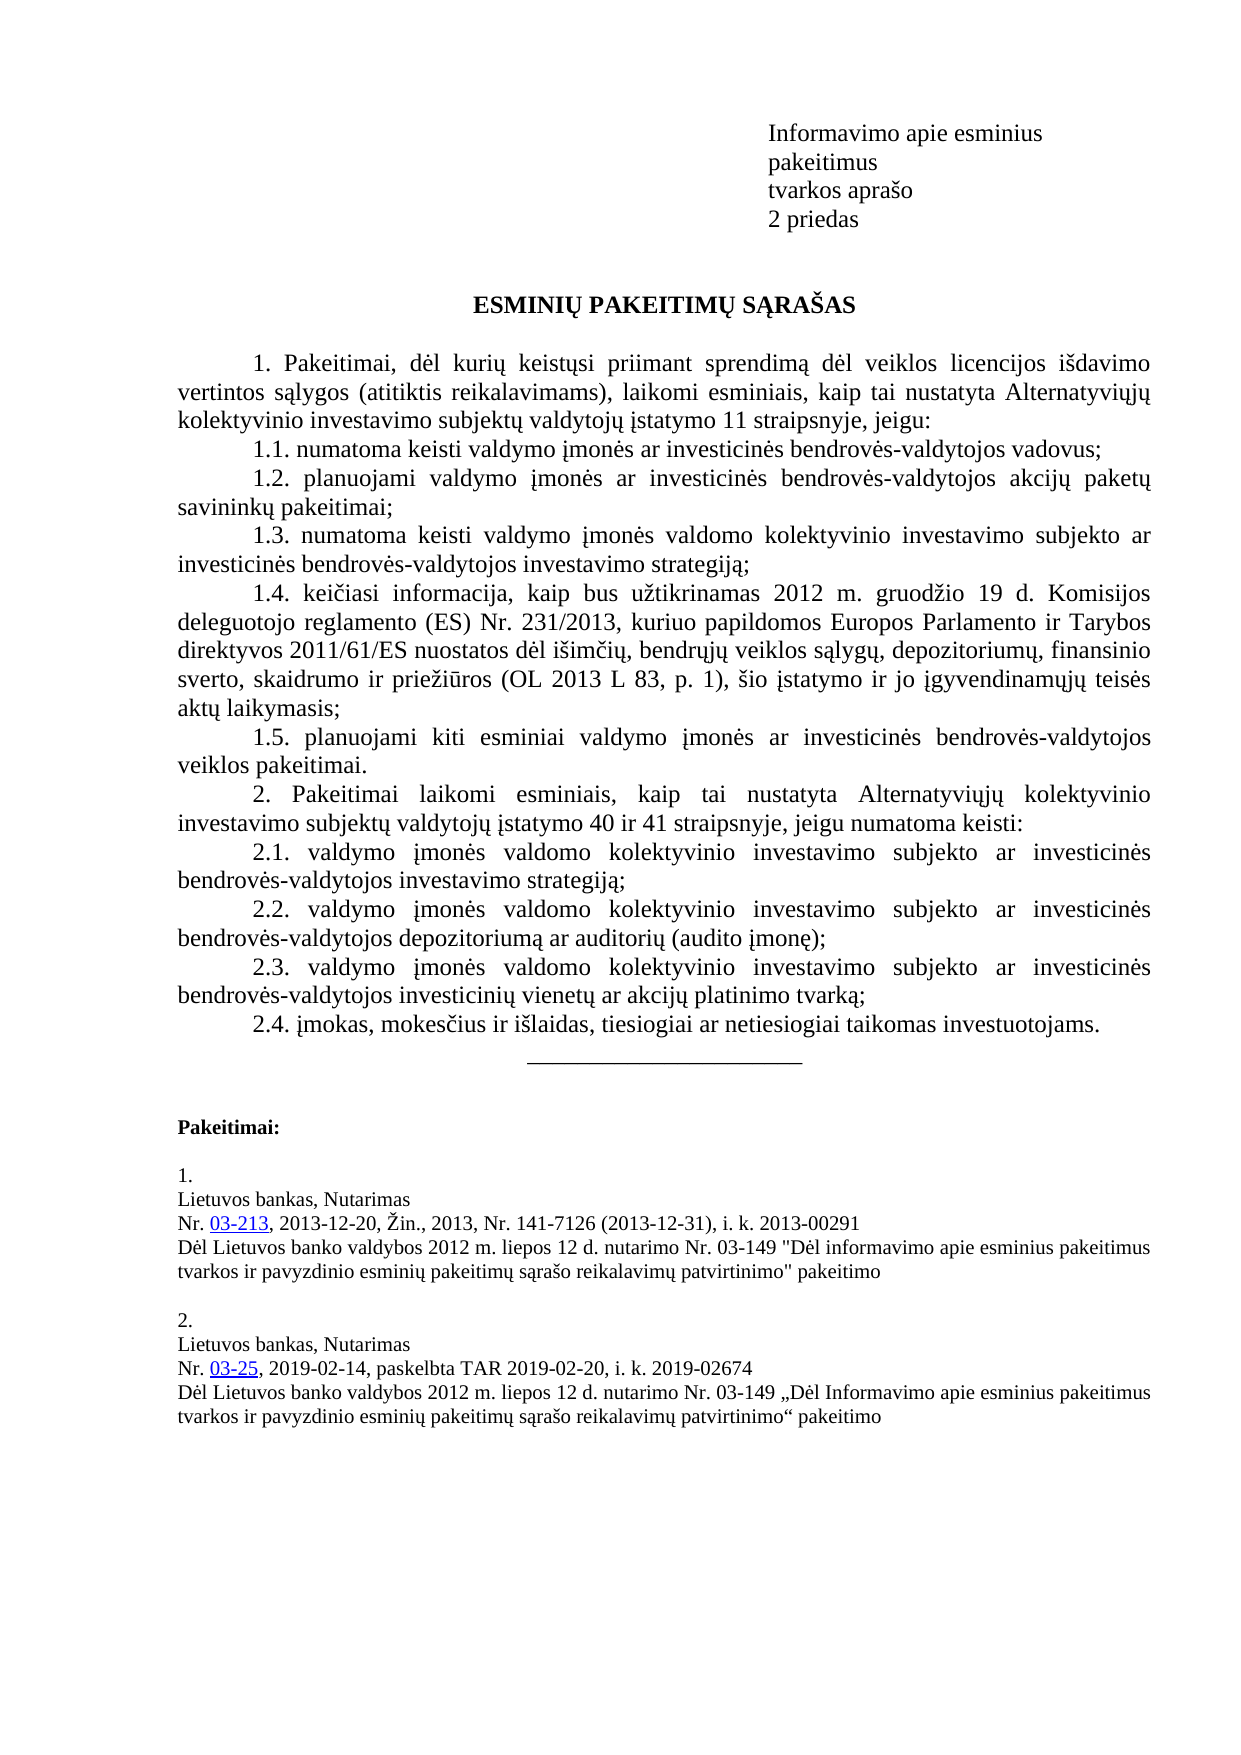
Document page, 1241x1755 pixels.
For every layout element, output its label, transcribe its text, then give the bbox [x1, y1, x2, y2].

text Lietuvos bankas, Nutarimas [177, 1332, 1152, 1356]
text Dėl Lietuvos banko valdybos 2012 m. liepos 12 d. nutarimo Nr. 03-149 „Dėl Informavimo apie esminius pakeitimus tvarkos ir pavyzdinio esminių pakeitimų sąrašo reikalavimų patvirtinimo“ pakeitimo [177, 1380, 1152, 1428]
text 1.4. keičiasi informacija, kaip bus užtikrinamas 2012 m. gruodžio 19 d. Komisijos deleguotojo reglamento (ES) Nr. 231/2013, kuriuo papildomos Europos Parlamento ir Tarybos direktyvos 2011/61/ES nuostatos dėl išimčių, bendrųjų veiklos sąlygų, depozitoriumų, finansinio sverto, skaidrumo ir priežiūros (OL 2013 L 83, p. 1), šio įstatymo ir jo įgyvendinamųjų teisės aktų laikymasis; [177, 578, 1152, 722]
text tvarkos aprašo [768, 176, 1152, 204]
text 1.5. planuojami kiti esminiai valdymo įmonės ar investicinės bendrovės-valdytojos veiklos pakeitimai. [177, 722, 1152, 779]
text 2.3. valdymo įmonės valdomo kolektyvinio investavimo subjekto ar investicinės bendrovės-valdytojos investicinių vienetų ar akcijų platinimo tvarką; [177, 952, 1152, 1009]
text Lietuvos bankas, Nutarimas [177, 1187, 1152, 1211]
text 2.4. įmokas, mokesčius ir išlaidas, tiesiogiai ar netiesiogiai taikomas investuotojams. [177, 1009, 1152, 1038]
text 1.1. numatoma keisti valdymo įmonės ar investicinės bendrovės-valdytojos vadovus; [177, 434, 1152, 463]
text 2 priedas [768, 204, 1152, 233]
text Dėl Lietuvos banko valdybos 2012 m. liepos 12 d. nutarimo Nr. 03-149 "Dėl informavimo apie esminius pakeitimus tvarkos ir pavyzdinio esminių pakeitimų sąrašo reikalavimų patvirtinimo" pakeitimo [177, 1235, 1152, 1283]
text Informavimo apie esminius pakeitimus [768, 118, 1152, 176]
text 2. [177, 1307, 1152, 1332]
text 2.2. valdymo įmonės valdomo kolektyvinio investavimo subjekto ar investicinės bendrovės-valdytojos depozitoriumą ar auditorių (audito įmonę); [177, 894, 1152, 952]
text Nr. 03-25, 2019-02-14, paskelbta TAR 2019-02-20, i. k. 2019-02674 [177, 1356, 1152, 1380]
text 2.1. valdymo įmonės valdomo kolektyvinio investavimo subjekto ar investicinės bendrovės-valdytojos investavimo strategiją; [177, 837, 1152, 894]
text 1. [177, 1163, 1152, 1187]
text Nr. 03-213, 2013-12-20, Žin., 2013, Nr. 141-7126 (2013-12-31), i. k. 2013-00291 [177, 1211, 1152, 1235]
text 1.2. planuojami valdymo įmonės ar investicinės bendrovės-valdytojos akcijų paketų savininkų pakeitimai; [177, 463, 1152, 521]
text ESMINIŲ PAKEITIMŲ SĄRAŠAS [177, 291, 1152, 319]
text 1. Pakeitimai, dėl kurių keistųsi priimant sprendimą dėl veiklos licencijos išdavimo vertintos sąlygos (atitiktis reikalavimams), laikomi esminiais, kaip tai nustatyta Alternatyviųjų kolektyvinio investavimo subjektų valdytojų įstatymo 11 straipsnyje, jeigu: [177, 348, 1152, 434]
text 1.3. numatoma keisti valdymo įmonės valdomo kolektyvinio investavimo subjekto ar investicinės bendrovės-valdytojos investavimo strategiją; [177, 521, 1152, 578]
text ______________________ [177, 1038, 1152, 1067]
text Pakeitimai: [177, 1115, 1152, 1139]
text 2. Pakeitimai laikomi esminiais, kaip tai nustatyta Alternatyviųjų kolektyvinio investavimo subjektų valdytojų įstatymo 40 ir 41 straipsnyje, jeigu numatoma keisti: [177, 779, 1152, 837]
